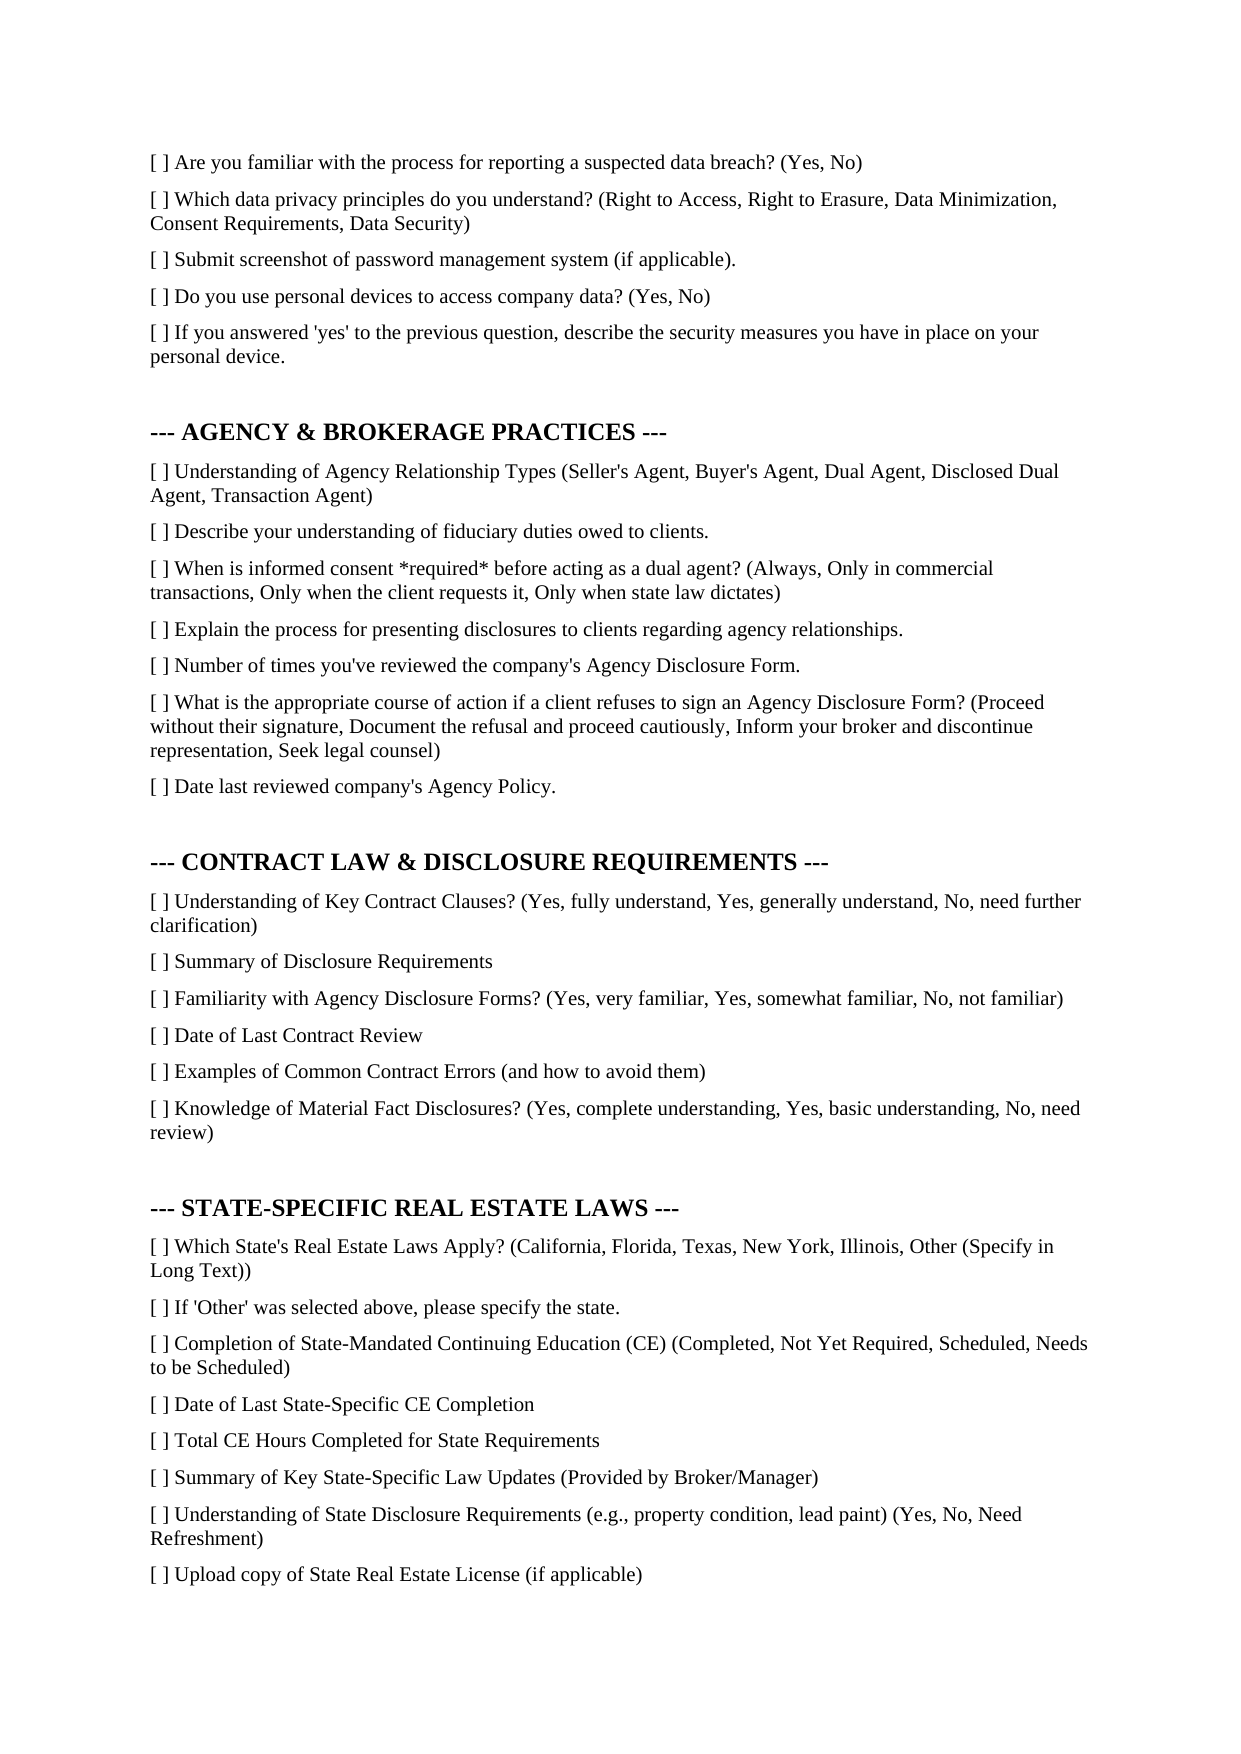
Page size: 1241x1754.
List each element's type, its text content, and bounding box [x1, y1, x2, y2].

text [ ] If 'Other' was selected above, please specify the state. [150, 1295, 1090, 1319]
text [ ] Submit screenshot of password management system (if applicable). [150, 247, 1090, 271]
text [ ] Explain the process for presenting disclosures to clients regarding agency relationships. [150, 617, 1090, 641]
text [ ] Are you familiar with the process for reporting a suspected data breach? (Yes, No) [150, 150, 1090, 174]
text [ ] Summary of Key State-Specific Law Updates (Provided by Broker/Manager) [150, 1465, 1090, 1489]
text [ ] Completion of State-Mandated Continuing Education (CE) (Completed, Not Yet Required, Scheduled, Needs to be Scheduled) [150, 1331, 1090, 1379]
text --- STATE-SPECIFIC REAL ESTATE LAWS --- [150, 1193, 1090, 1222]
text [ ] Do you use personal devices to access company data? (Yes, No) [150, 284, 1090, 308]
text --- CONTRACT LAW & DISCLOSURE REQUIREMENTS --- [150, 847, 1090, 876]
text [ ] Which State's Real Estate Laws Apply? (California, Florida, Texas, New York, Illinois, Other (Specify in Long Text)) [150, 1234, 1090, 1282]
text [ ] What is the appropriate course of action if a client refuses to sign an Agency Disclosure Form? (Proceed without their signature, Document the refusal and proceed cautiously, Inform your broker and discontinue representation, Seek legal counsel) [150, 690, 1090, 762]
text [ ] Describe your understanding of fiduciary duties owed to clients. [150, 519, 1090, 543]
text [ ] If you answered 'yes' to the previous question, describe the security measures you have in place on your personal device. [150, 320, 1090, 368]
text [ ] Date of Last Contract Review [150, 1022, 1090, 1047]
text [ ] Total CE Hours Completed for State Requirements [150, 1428, 1090, 1452]
text [ ] Knowledge of Material Fact Disclosures? (Yes, complete understanding, Yes, basic understanding, No, need review) [150, 1096, 1090, 1144]
text [ ] Summary of Disclosure Requirements [150, 949, 1090, 973]
text [ ] Understanding of State Disclosure Requirements (e.g., property condition, lead paint) (Yes, No, Need Refreshment) [150, 1502, 1090, 1550]
text [ ] Familiarity with Agency Disclosure Forms? (Yes, very familiar, Yes, somewhat familiar, No, not familiar) [150, 986, 1090, 1010]
text [ ] Upload copy of State Real Estate License (if applicable) [150, 1562, 1090, 1586]
text [ ] Which data privacy principles do you understand? (Right to Access, Right to Erasure, Data Minimization, Consent Requirements, Data Security) [150, 187, 1090, 235]
text [ ] Number of times you've reviewed the company's Agency Disclosure Form. [150, 653, 1090, 677]
text --- AGENCY & BROKERAGE PRACTICES --- [150, 417, 1090, 446]
text [ ] Understanding of Key Contract Clauses? (Yes, fully understand, Yes, generally understand, No, need further clarification) [150, 889, 1090, 937]
text [ ] Date of Last State-Specific CE Completion [150, 1392, 1090, 1416]
text [ ] Understanding of Agency Relationship Types (Seller's Agent, Buyer's Agent, Dual Agent, Disclosed Dual Agent, Transaction Agent) [150, 459, 1090, 507]
text [ ] When is informed consent *required* before acting as a dual agent? (Always, Only in commercial transactions, Only when the client requests it, Only when state law dictates) [150, 556, 1090, 604]
text [ ] Examples of Common Contract Errors (and how to avoid them) [150, 1059, 1090, 1083]
text [ ] Date last reviewed company's Agency Policy. [150, 774, 1090, 798]
